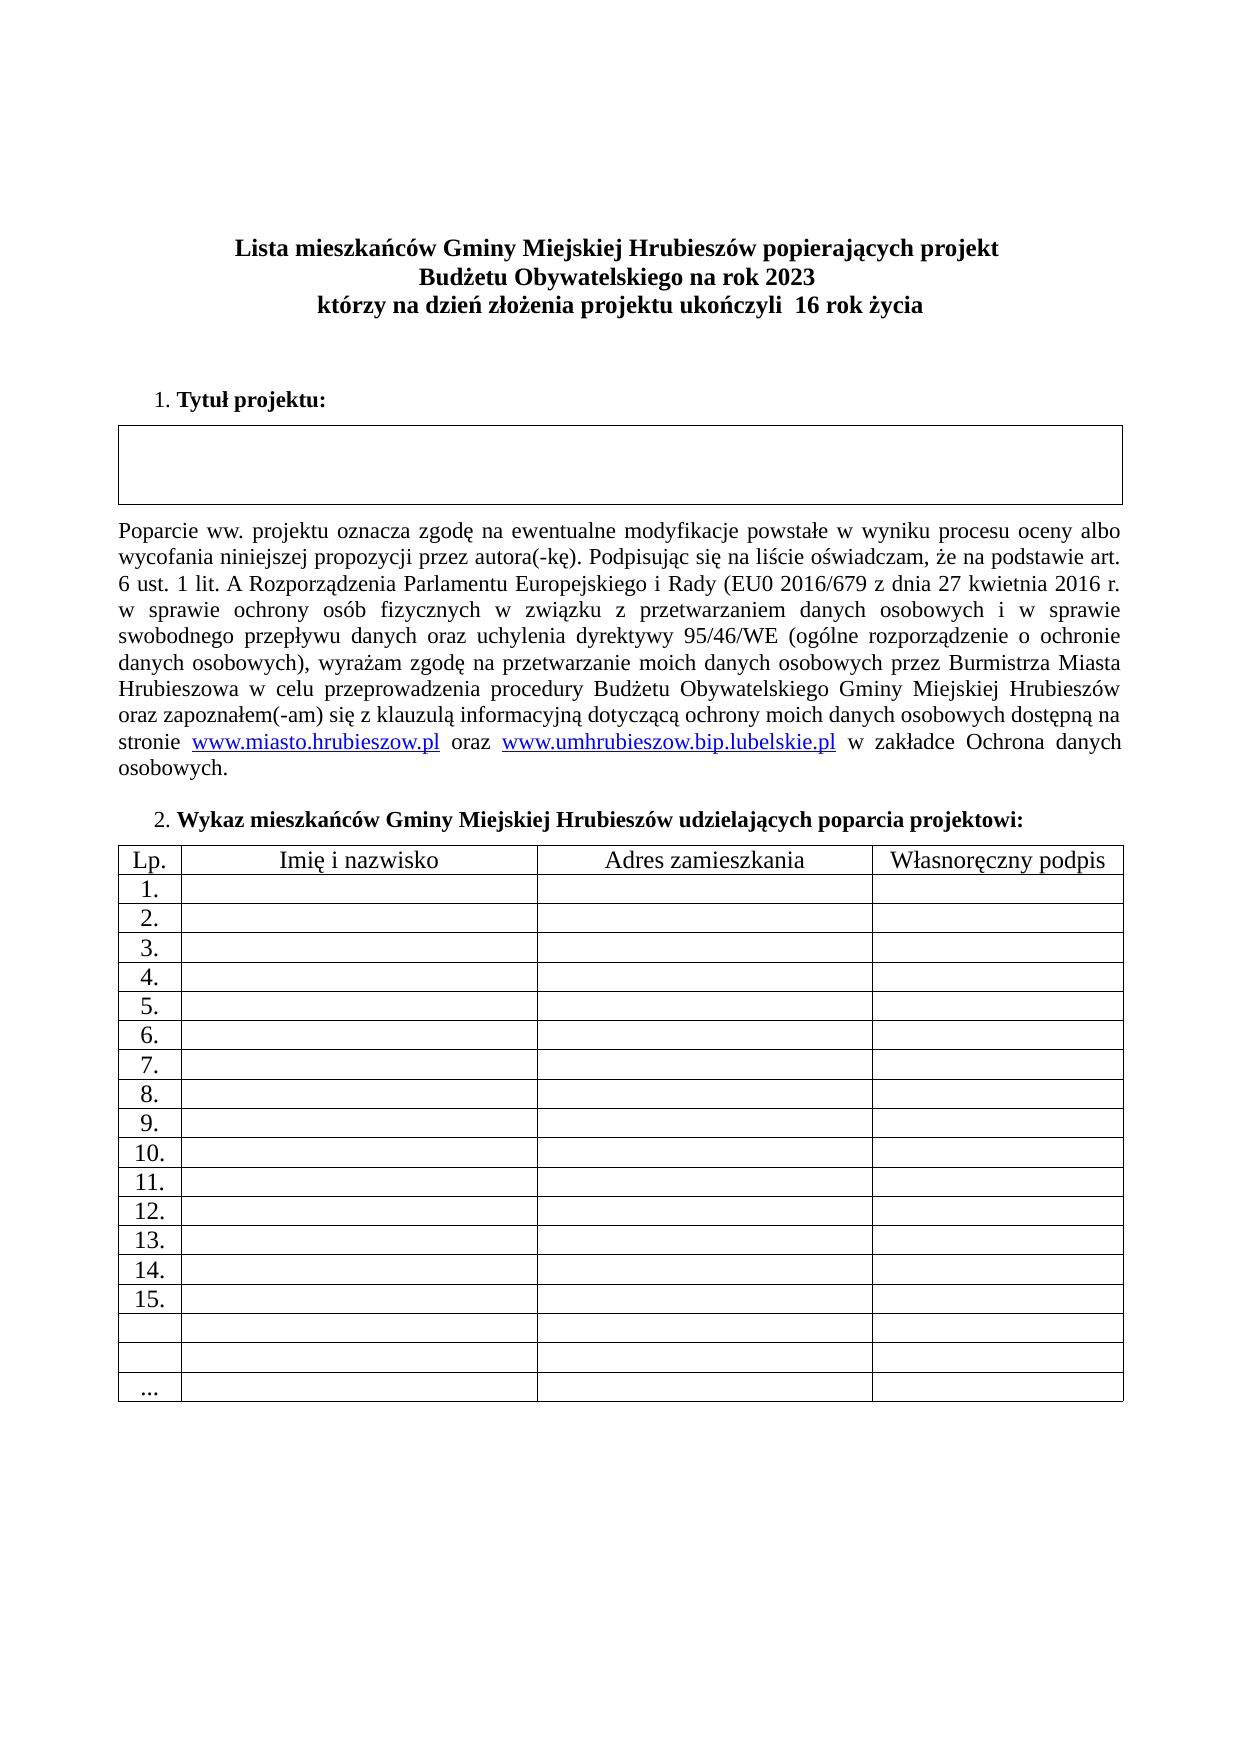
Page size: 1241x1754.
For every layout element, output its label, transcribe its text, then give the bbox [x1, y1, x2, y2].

table_cell [873, 1343, 1123, 1371]
table_cell 11. [119, 1168, 181, 1196]
table_header Lp. [119, 846, 181, 874]
table_cell [538, 963, 872, 991]
text Lista mieszkańców Gminy Miejskiej Hrubieszów popierających projekt Budżetu Obywatelskiego na rok 2023 [118, 233, 1122, 291]
text którzy na dzień złożenia projektu ukończyli 16 rok życia [118, 291, 1122, 319]
text Poparcie ww. projektu oznacza zgodę na ewentualne modyfikacje powstałe w wyniku procesu oceny albo wycofania niniejszej propozycji przez autora(-kę). Podpisując się na liście oświadczam, że na podstawie art. 6 ust. 1 lit. A Rozporządzenia Parlamentu Europejskiego i Rady (EU0 2016/679 z dnia 27 kwietnia 2016 r. w sprawie ochrony osób fizycznych w związku z przetwarzaniem danych osobowych i w sprawie swobodnego przepływu danych oraz uchylenia dyrektywy 95/46/WE (ogólne rozporządzenie o ochronie danych osobowych), wyrażam zgodę na przetwarzanie moich danych osobowych przez Burmistrza Miasta Hrubieszowa w celu przeprowadzenia procedury Budżetu Obywatelskiego Gminy Miejskiej Hrubieszów oraz zapoznałem(-am) się z klauzulą informacyjną dotyczącą ochrony moich danych osobowych dostępną na stronie www.miasto.hrubieszow.pl oraz www.umhrubieszow.bip.lubelskie.pl w zakładce Ochrona danych osobowych. [118, 517, 1122, 781]
table_cell [873, 1285, 1123, 1313]
table_cell 5. [119, 992, 181, 1020]
table_cell [873, 1314, 1123, 1342]
table_cell [182, 1109, 537, 1137]
table_cell [182, 963, 537, 991]
table_cell [182, 1226, 537, 1254]
table_cell [538, 1255, 872, 1283]
table_cell [873, 933, 1123, 962]
table_cell [119, 1314, 181, 1342]
table_cell [182, 992, 537, 1020]
table_cell [119, 1343, 181, 1371]
table_cell [538, 1080, 872, 1108]
table_cell [873, 1373, 1123, 1401]
table_cell ... [119, 1373, 181, 1401]
table_cell [873, 992, 1123, 1020]
table_cell 13. [119, 1226, 181, 1254]
table_cell [182, 1314, 537, 1342]
table_cell [182, 875, 537, 903]
table_cell [873, 904, 1123, 932]
table_cell [538, 1226, 872, 1254]
table_cell [538, 1138, 872, 1166]
table_cell [873, 1226, 1123, 1254]
table_cell [538, 1373, 872, 1401]
table_cell [873, 1255, 1123, 1283]
table_cell [538, 1285, 872, 1313]
table_cell 8. [119, 1080, 181, 1108]
table_cell [182, 1197, 537, 1225]
table_cell [182, 1021, 537, 1049]
table_cell [873, 1109, 1123, 1137]
table_cell [182, 1168, 537, 1196]
table_cell 4. [119, 963, 181, 991]
table_cell 3. [119, 933, 181, 962]
table_cell [873, 1050, 1123, 1079]
table_cell [538, 1168, 872, 1196]
table_header Adres zamieszkania [538, 846, 872, 874]
table_cell 9. [119, 1109, 181, 1137]
table_cell [182, 1138, 537, 1166]
table_header [119, 426, 1122, 504]
table_cell [538, 1109, 872, 1137]
table_cell [873, 963, 1123, 991]
table_cell [873, 1021, 1123, 1049]
table_cell [873, 1080, 1123, 1108]
text 1. Tytuł projektu: [118, 386, 1122, 412]
table_cell [538, 1314, 872, 1342]
table_cell [182, 1373, 537, 1401]
table_cell [873, 1138, 1123, 1166]
table_cell [182, 1343, 537, 1371]
table_cell [538, 904, 872, 932]
table_cell [873, 1168, 1123, 1196]
table_cell [538, 1021, 872, 1049]
table_cell [538, 1343, 872, 1371]
table_cell [538, 992, 872, 1020]
table_cell [182, 1255, 537, 1283]
table_cell 7. [119, 1050, 181, 1079]
table_cell [182, 1050, 537, 1079]
table_cell [873, 1197, 1123, 1225]
table_cell [182, 904, 537, 932]
table_header Własnoręczny podpis [873, 846, 1123, 874]
table_cell [538, 1050, 872, 1079]
table_cell 2. [119, 904, 181, 932]
table_cell [538, 933, 872, 962]
table_cell 14. [119, 1255, 181, 1283]
text 2. Wykaz mieszkańców Gminy Miejskiej Hrubieszów udzielających poparcia projektowi: [118, 806, 1122, 832]
table_cell [182, 933, 537, 962]
table_cell [182, 1080, 537, 1108]
table_cell [182, 1285, 537, 1313]
table_cell [873, 875, 1123, 903]
table_cell 15. [119, 1285, 181, 1313]
table_cell 1. [119, 875, 181, 903]
table_header Imię i nazwisko [182, 846, 537, 874]
table_cell [538, 1197, 872, 1225]
table_cell 6. [119, 1021, 181, 1049]
table_cell 12. [119, 1197, 181, 1225]
table_cell 10. [119, 1138, 181, 1166]
table_cell [538, 875, 872, 903]
